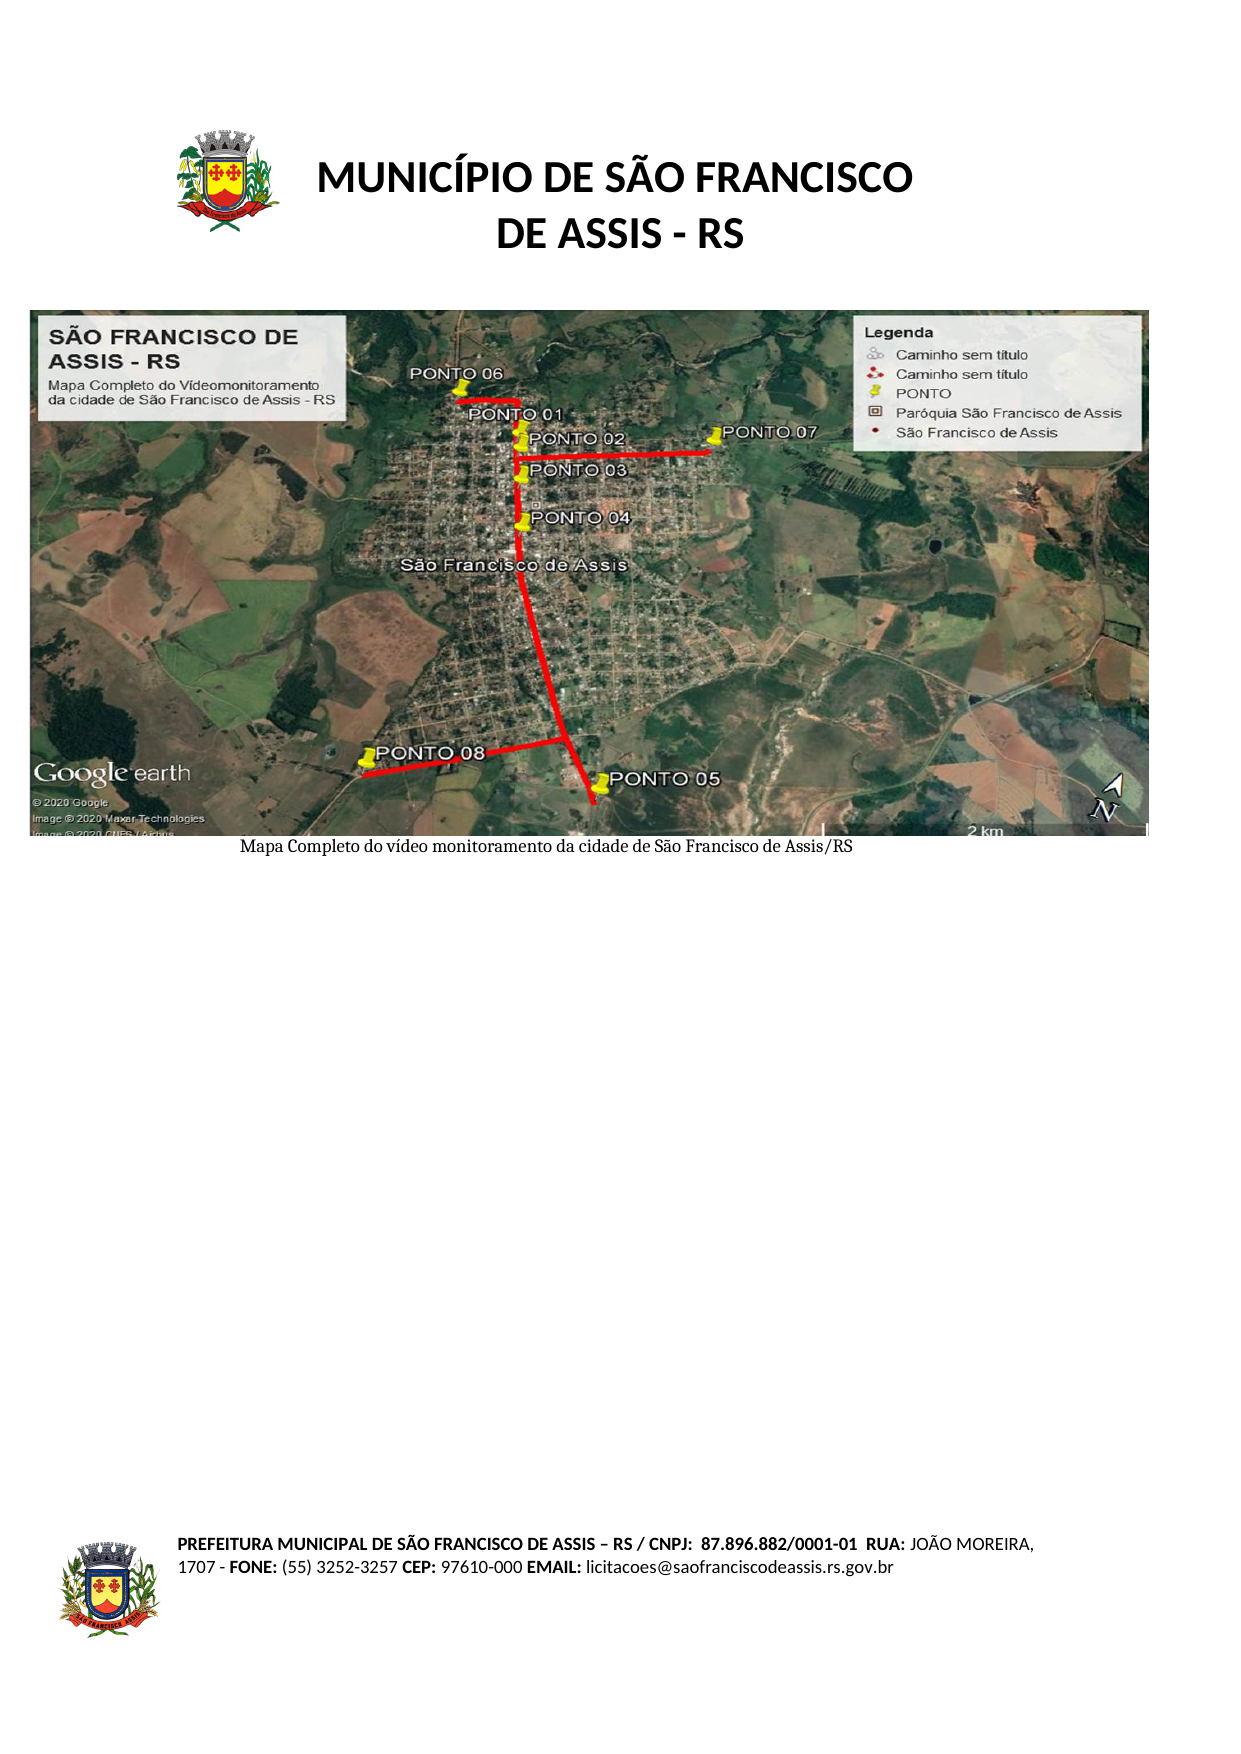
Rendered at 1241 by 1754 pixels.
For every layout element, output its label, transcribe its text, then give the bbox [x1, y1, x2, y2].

list Mapa Completo do vídeo monitoramento da cidade de São Francisco de Assis/RS [29, 836, 1063, 858]
list [29, 287, 1063, 310]
